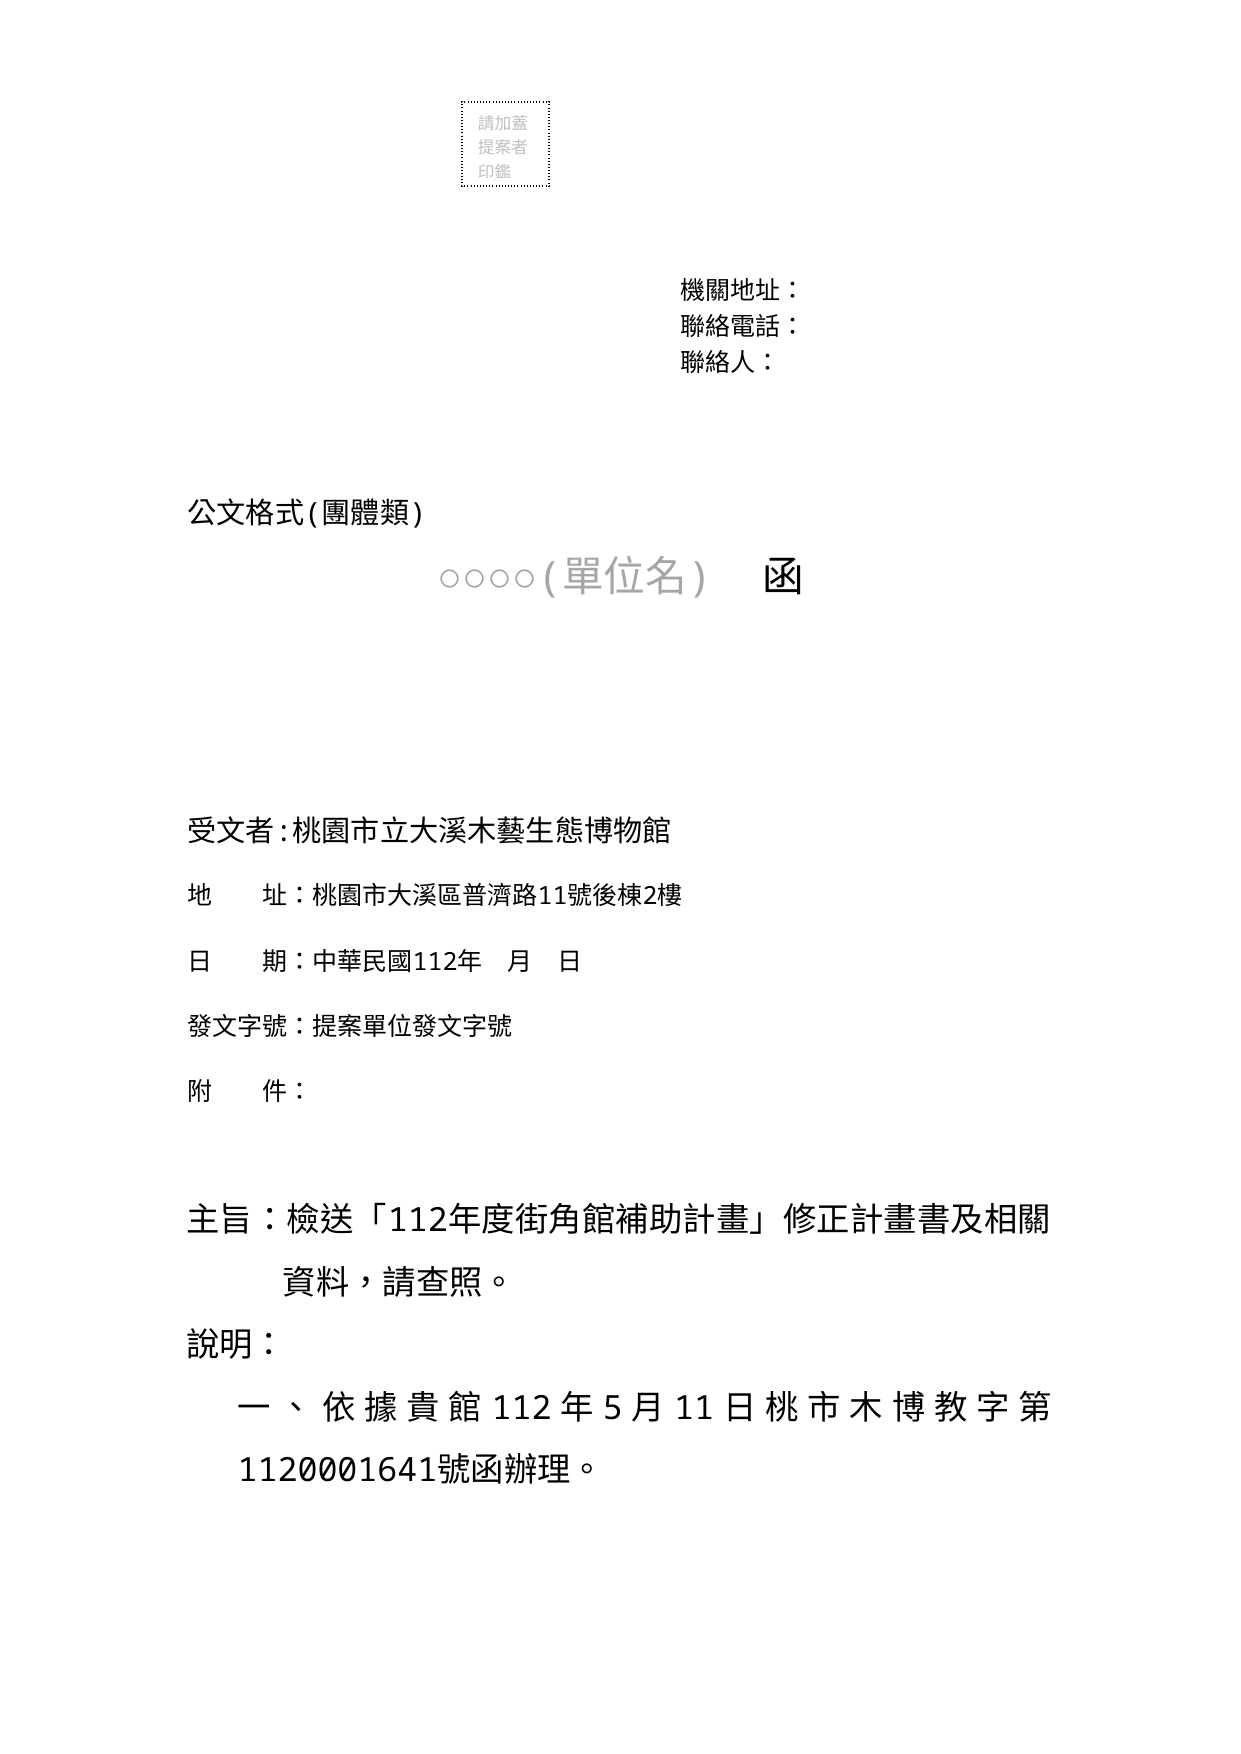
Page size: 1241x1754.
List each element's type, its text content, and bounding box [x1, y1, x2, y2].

text 日 期：中華民國112年 月 日 [187, 917, 1053, 980]
text 受文者:桃園市立大溪木藝生態博物館 [187, 787, 1053, 849]
text 主旨：檢送「112年度街角館補助計畫」修正計畫書及相關資料，請查照。 [186, 1176, 1053, 1301]
text 聯絡電話： [680, 307, 1204, 343]
text 一、依據貴館112年5月11日桃市木博教字第1120001641號函辦理。 [237, 1363, 1053, 1488]
text 聯絡人： [680, 343, 1204, 379]
text ○○○○(單位名) 函 [187, 532, 1053, 594]
text 地 址：桃園市大溪區普濟路11號後棟2樓 [187, 852, 1053, 915]
text 發文字號：提案單位發文字號 [187, 983, 1053, 1045]
text 說明： [186, 1301, 1053, 1363]
text 附 件： [187, 1048, 1053, 1110]
text 請加蓋提案者印鑑 [478, 110, 533, 178]
text 機關地址： [680, 270, 1204, 307]
text 公文格式(團體類) [187, 469, 1053, 532]
